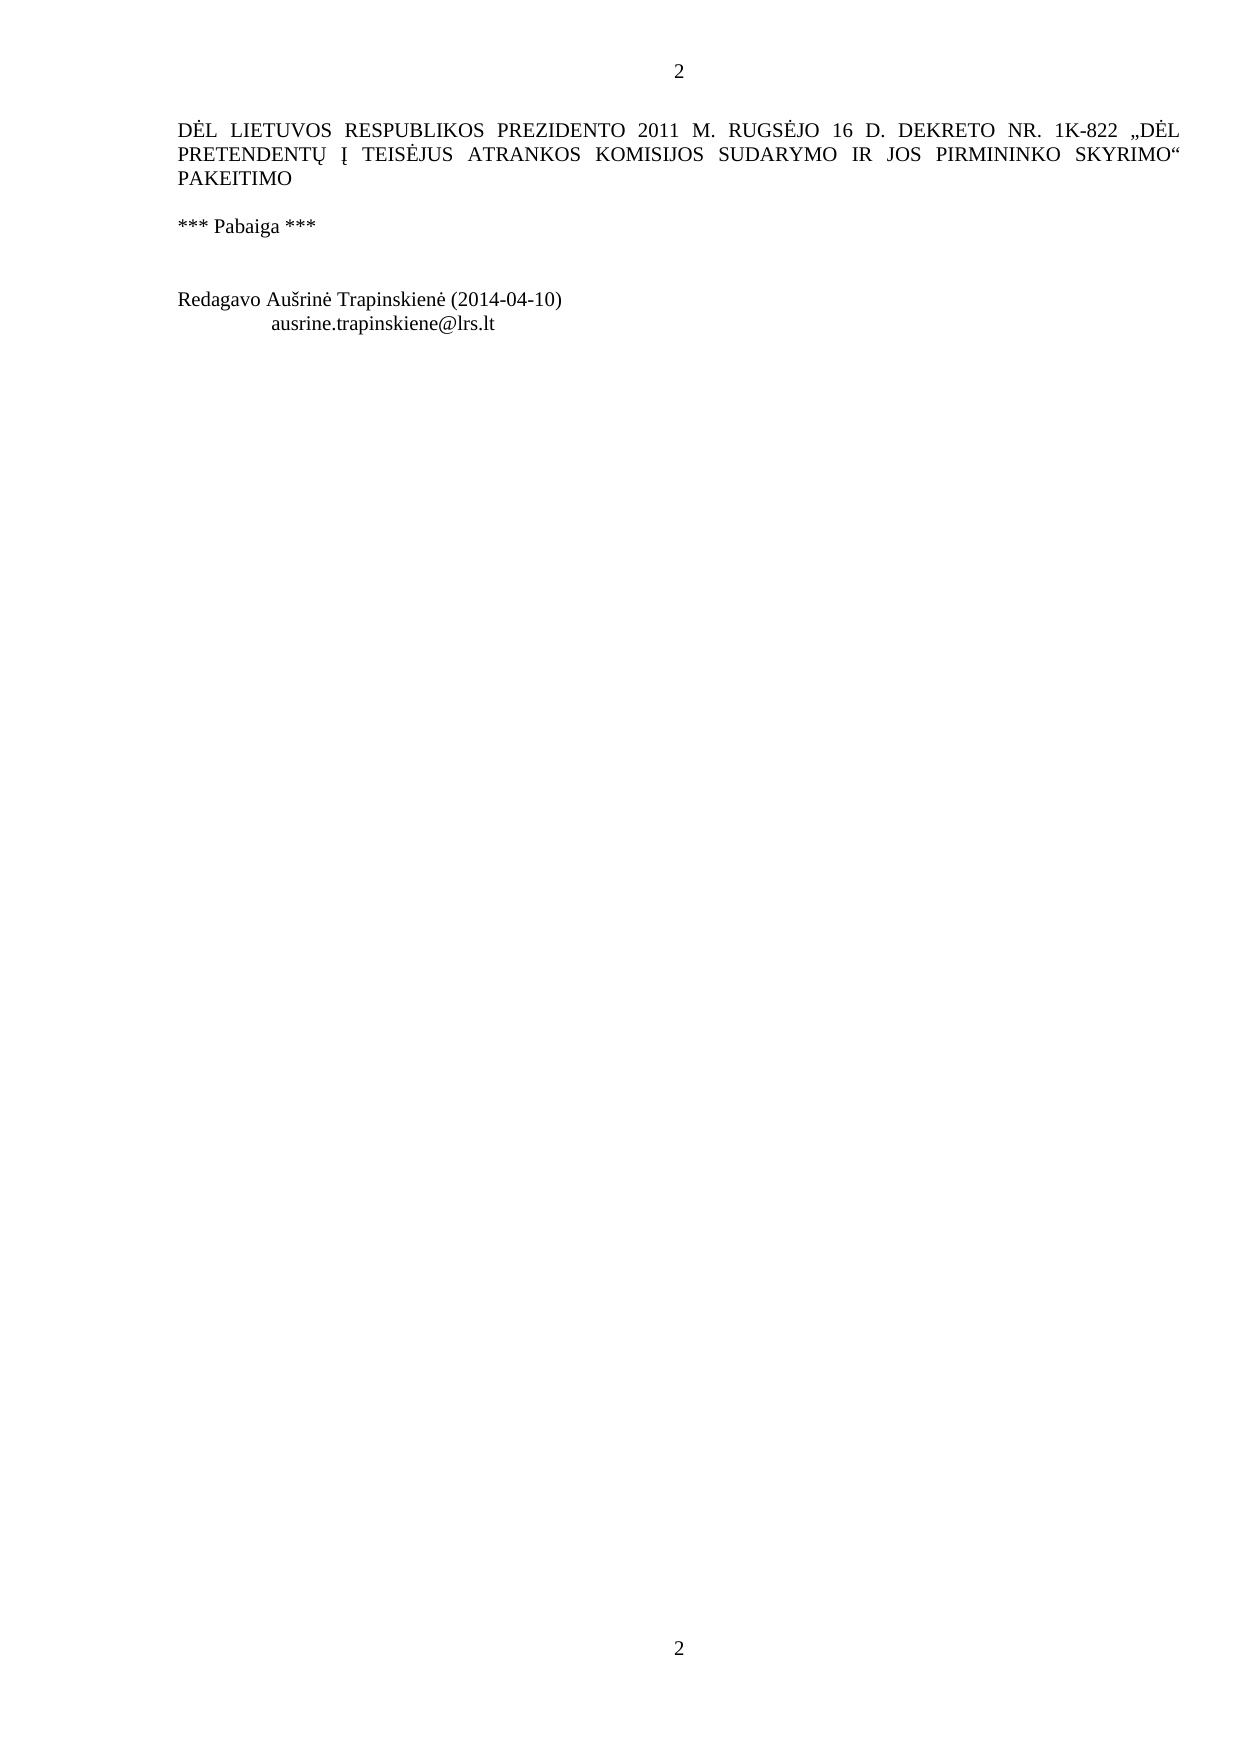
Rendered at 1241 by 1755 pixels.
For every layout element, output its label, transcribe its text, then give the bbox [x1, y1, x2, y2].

text DĖL LIETUVOS RESPUBLIKOS PREZIDENTO 2011 M. RUGSĖJO 16 D. DEKRETO NR. 1K-822 „DĖL PRETENDENTŲ Į TEISĖJUS ATRANKOS KOMISIJOS SUDARYMO IR JOS PIRMININKO SKYRIMO“ PAKEITIMO [177, 118, 1181, 190]
text Redagavo Aušrinė Trapinskienė (2014-04-10) [177, 287, 1181, 311]
text *** Pabaiga *** [177, 214, 1181, 238]
text ausrine.trapinskiene@lrs.lt [177, 311, 1181, 335]
